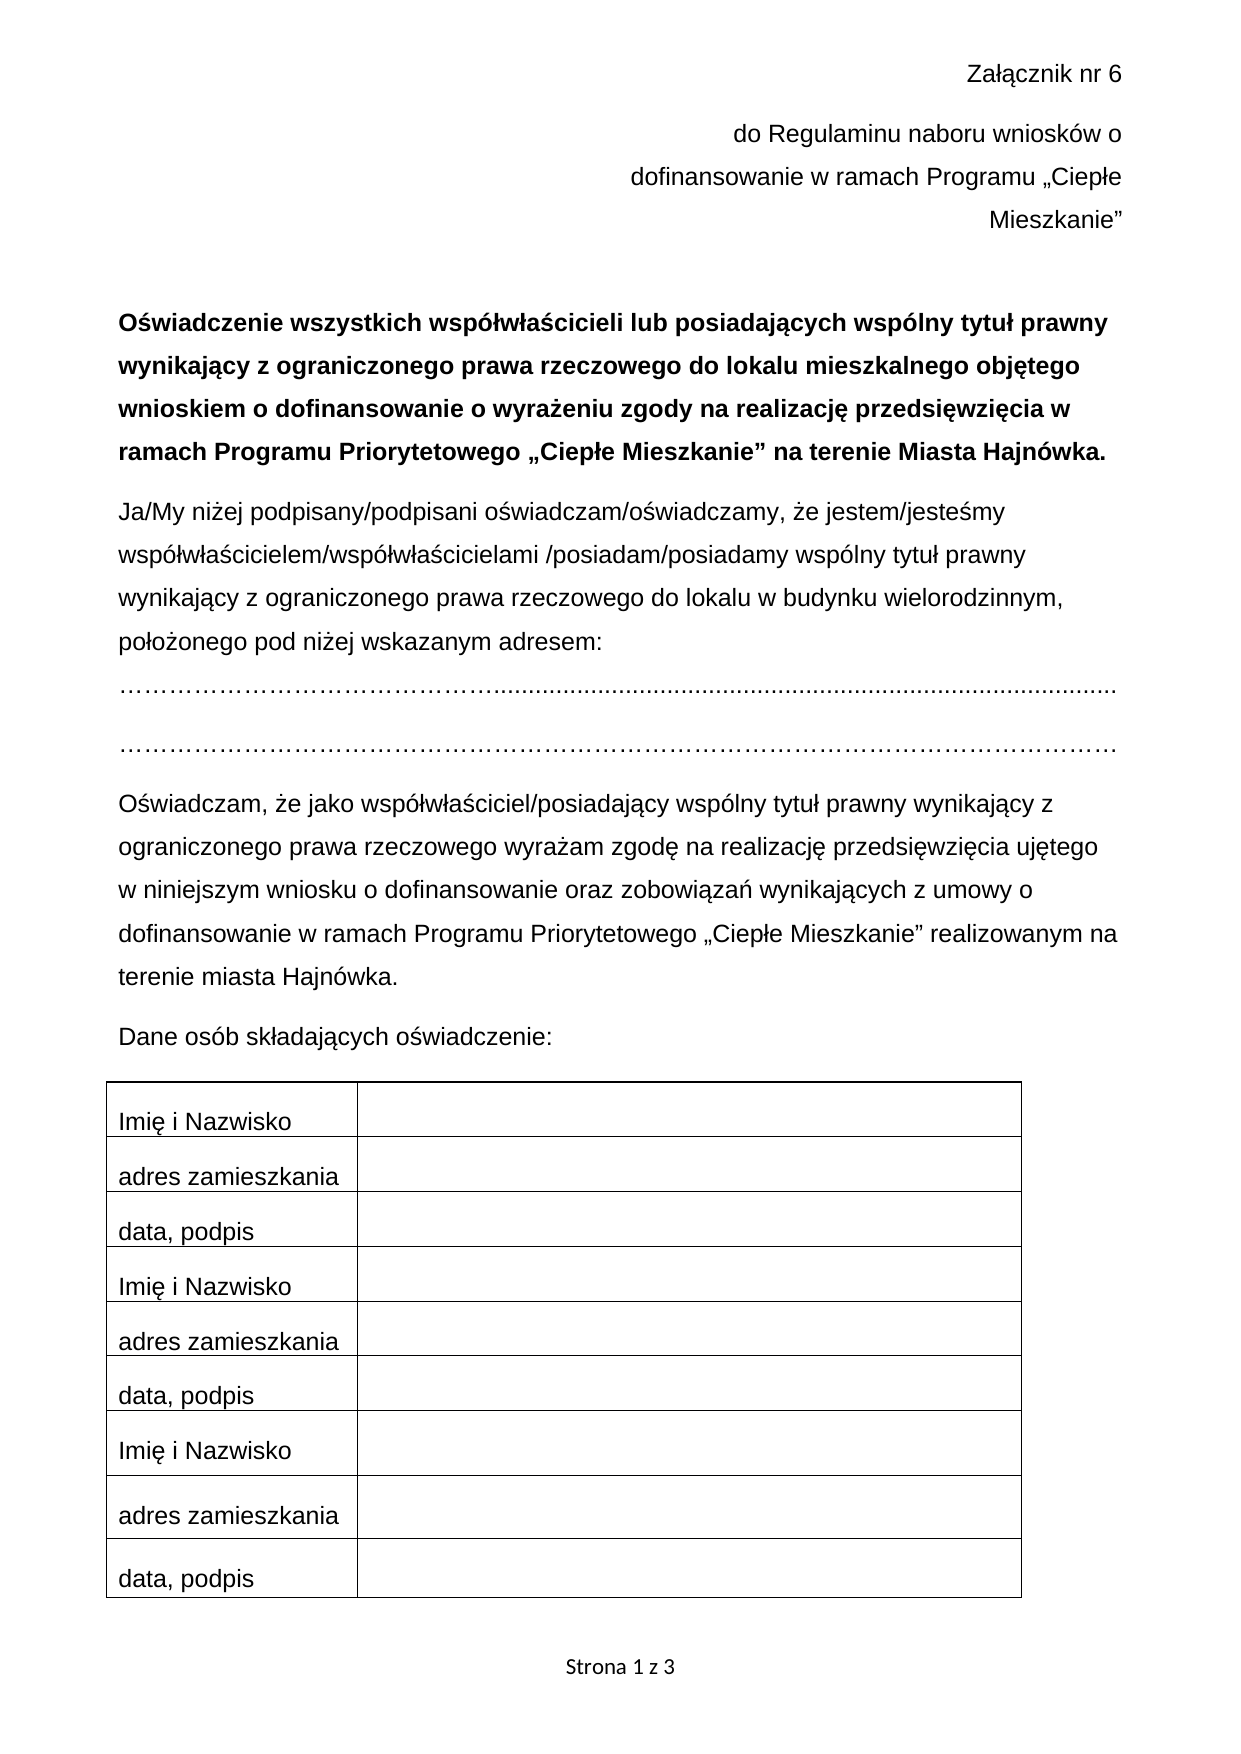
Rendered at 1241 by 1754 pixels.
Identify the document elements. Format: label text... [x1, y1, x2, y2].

table_cell [358, 1476, 1021, 1538]
table_cell [358, 1539, 1021, 1597]
table_cell Imię i Nazwisko [107, 1247, 357, 1301]
table_cell adres zamieszkania [107, 1476, 357, 1538]
table_cell [358, 1247, 1021, 1301]
table_cell data, podpis [107, 1192, 357, 1246]
table_cell [358, 1356, 1021, 1410]
table_cell Imię i Nazwisko [107, 1411, 357, 1475]
text Dane osób składających oświadczenie: [118, 1022, 1122, 1050]
table_header Imię i Nazwisko [107, 1083, 357, 1136]
table_cell [358, 1302, 1021, 1355]
table_cell [358, 1137, 1021, 1191]
table_cell data, podpis [107, 1539, 357, 1597]
text do Regulaminu naboru wniosków o dofinansowanie w ramach Programu „Ciepłe Mieszkanie” [605, 119, 1122, 234]
table_cell [358, 1411, 1021, 1475]
text Załącznik nr 6 [118, 59, 1122, 88]
table_header [358, 1083, 1021, 1136]
table_cell [358, 1192, 1021, 1246]
table_cell adres zamieszkania [107, 1302, 357, 1355]
table_cell adres zamieszkania [107, 1137, 357, 1191]
text ………………………………………………………………………………………………………… [118, 729, 1122, 758]
table_cell data, podpis [107, 1356, 357, 1410]
text Oświadczenie wszystkich współwłaścicieli lub posiadających wspólny tytuł prawny wynikający z ograniczonego prawa rzeczowego do lokalu mieszkalnego objętego wnioskiem o dofinansowanie o wyrażeniu zgody na realizację przedsięwzięcia w ramach Programu Priorytetowego „Ciepłe Mieszkanie” na terenie Miasta Hajnówka. [118, 308, 1122, 466]
text Ja/My niżej podpisany/podpisani oświadczam/oświadczamy, że jestem/jesteśmy współwłaścicielem/współwłaścicielami /posiadam/posiadamy wspólny tytuł prawny wynikający z ograniczonego prawa rzeczowego do lokalu w budynku wielorodzinnym, położonego pod niżej wskazanym adresem: ……………………………………….......................................................................................... [118, 497, 1122, 698]
text Oświadczam, że jako współwłaściciel/posiadający wspólny tytuł prawny wynikający z ograniczonego prawa rzeczowego wyrażam zgodę na realizację przedsięwzięcia ujętego w niniejszym wniosku o dofinansowanie oraz zobowiązań wynikających z umowy o dofinansowanie w ramach Programu Priorytetowego „Ciepłe Mieszkanie” realizowanym na terenie miasta Hajnówka. [118, 789, 1122, 991]
